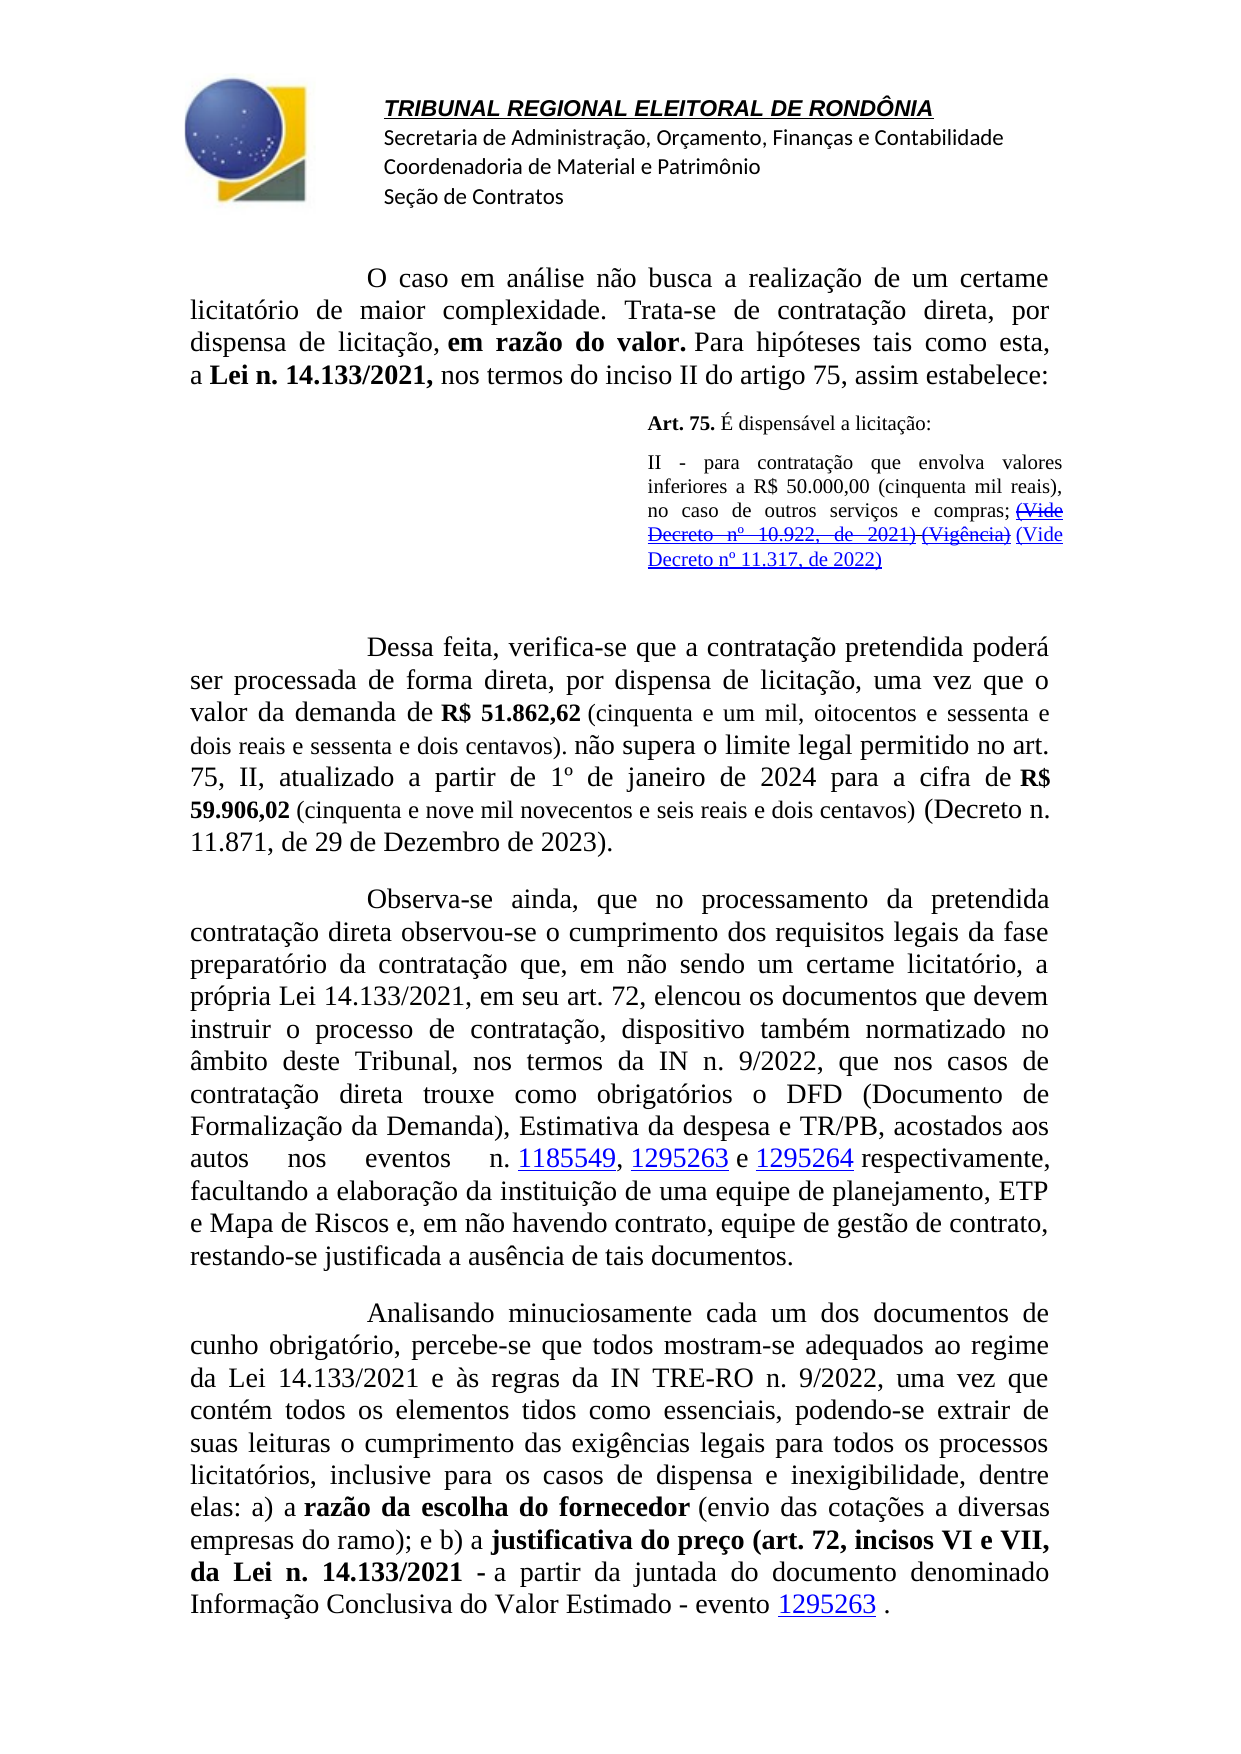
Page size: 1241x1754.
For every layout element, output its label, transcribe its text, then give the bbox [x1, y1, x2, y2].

text O caso em análise não busca a realização de um certame licitatório de maior complexidade. Trata-se de contratação direta, por dispensa de licitação, em razão do valor. Para hipóteses tais como esta, a Lei n. 14.133/2021, nos termos do inciso II do artigo 75, assim estabelece: [190, 261, 1051, 390]
text Observa-se ainda, que no processamento da pretendida contratação direta observou-se o cumprimento dos requisitos legais da fase preparatório da contratação que, em não sendo um certame licitatório, a própria Lei 14.133/2021, em seu art. 72, elencou os documentos que devem instruir o processo de contratação, dispositivo também normatizado no âmbito deste Tribunal, nos termos da IN n. 9/2022, que nos casos de contratação direta trouxe como obrigatórios o DFD (Documento de Formalização da Demanda), Estimativa da despesa e TR/PB, acostados aos autos nos eventos n. 1185549, 1295263 e 1295264 respectivamente, facultando a elaboração da instituição de uma equipe de planejamento, ETP e Mapa de Riscos e, em não havendo contrato, equipe de gestão de contrato, restando-se justificada a ausência de tais documentos. [190, 882, 1051, 1271]
text Dessa feita, verifica-se que a contratação pretendida poderá ser processada de forma direta, por dispensa de licitação, uma vez que o valor da demanda de R$ 51.862,62 (cinquenta e um mil, oitocentos e sessenta e dois reais e sessenta e dois centavos). não supera o limite legal permitido no art. 75, II, atualizado a partir de 1º de janeiro de 2024 para a cifra de R$ 59.906,02 (cinquenta e nove mil novecentos e seis reais e dois centavos) (Decreto n. 11.871, de 29 de Dezembro de 2023). [190, 631, 1051, 857]
text Art. 75. É dispensável a licitação: [647, 411, 1063, 434]
text II - para contratação que envolva valores inferiores a R$ 50.000,00 (cinquenta mil reais), no caso de outros serviços e compras; (Vide Decreto nº 10.922, de 2021) (Vigência) (Vide Decreto nº 11.317, de 2022) [647, 450, 1063, 571]
text Analisando minuciosamente cada um dos documentos de cunho obrigatório, percebe-se que todos mostram-se adequados ao regime da Lei 14.133/2021 e às regras da IN TRE-RO n. 9/2022, uma vez que contém todos os elementos tidos como essenciais, podendo-se extrair de suas leituras o cumprimento das exigências legais para todos os processos licitatórios, inclusive para os casos de dispensa e inexigibilidade, dentre elas: a) a razão da escolha do fornecedor (envio das cotações a diversas empresas do ramo); e b) a justificativa do preço (art. 72, incisos VI e VII, da Lei n. 14.133/2021 - a partir da juntada do documento denominado Informação Conclusiva do Valor Estimado - evento 1295263 . [190, 1296, 1051, 1620]
